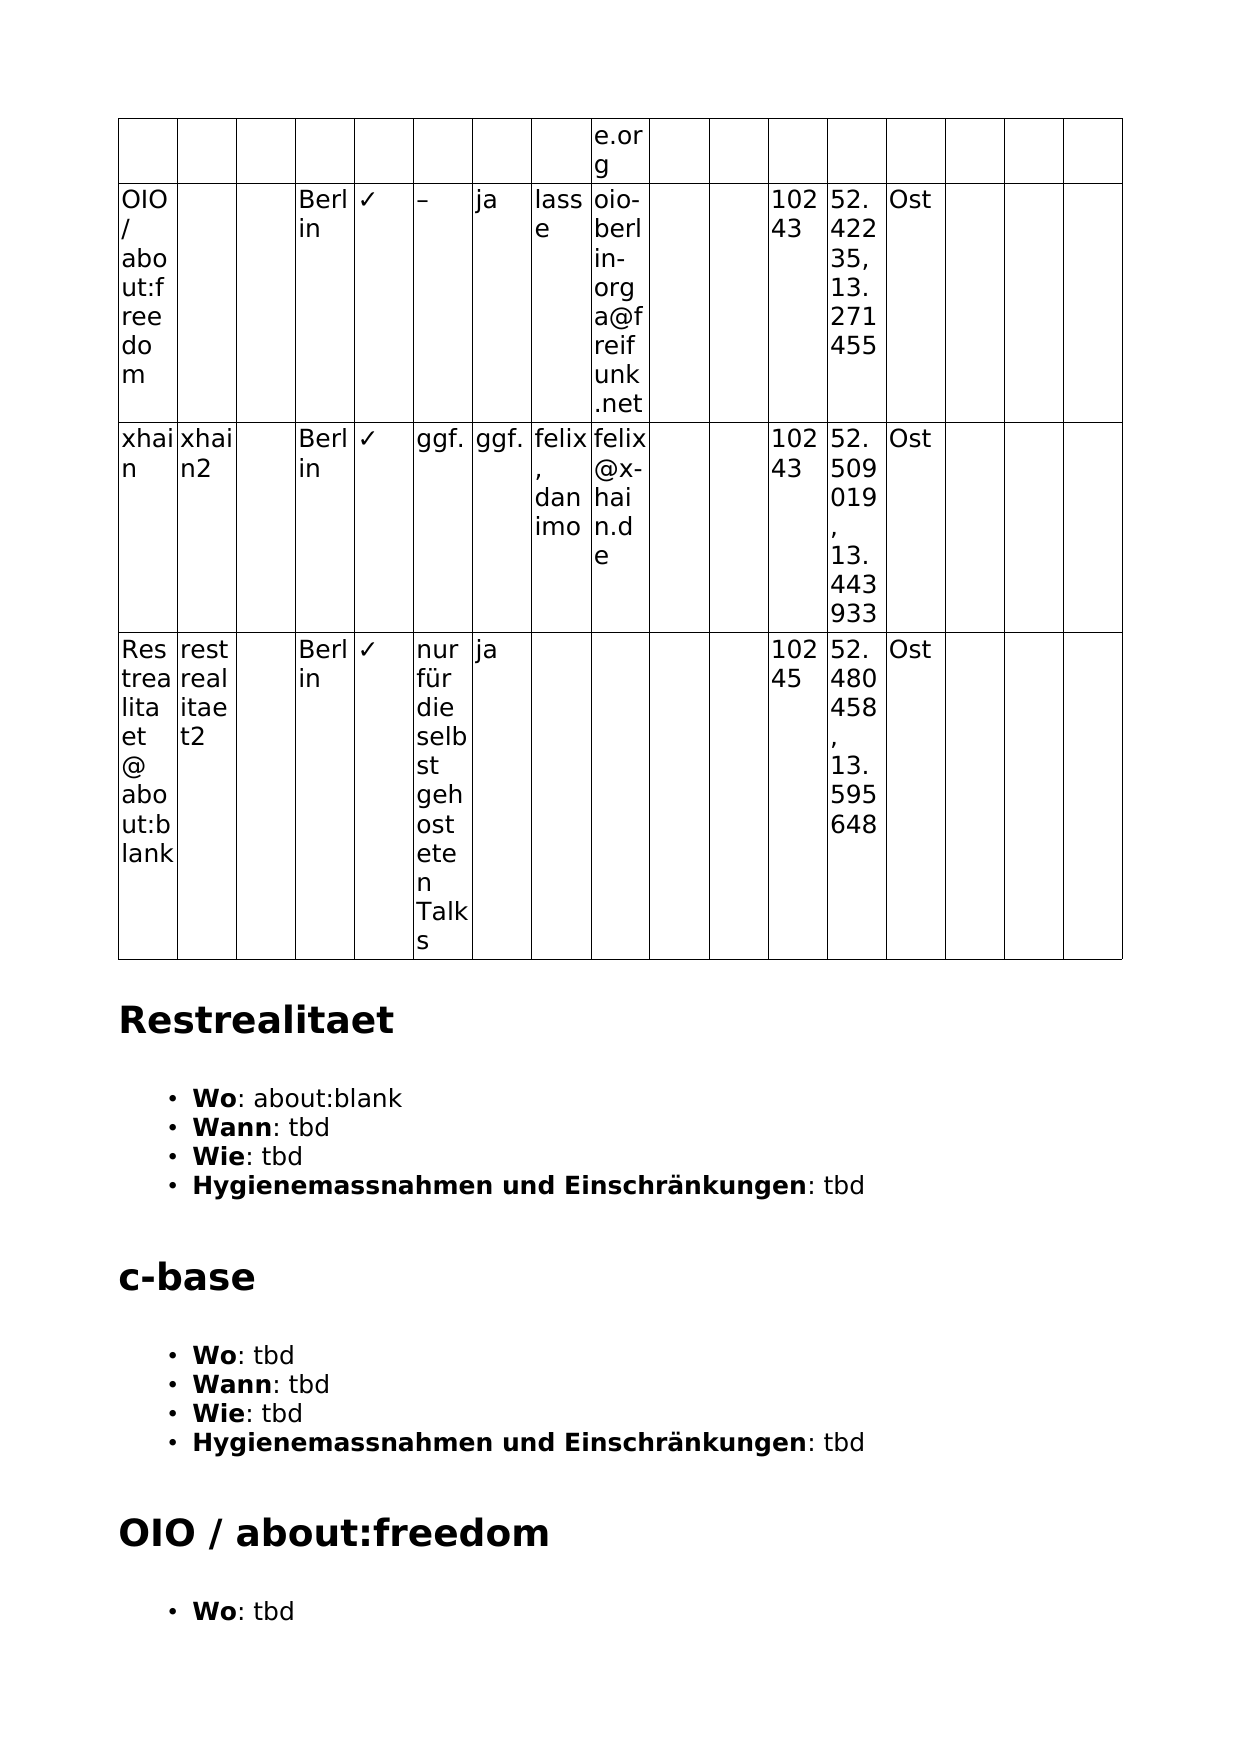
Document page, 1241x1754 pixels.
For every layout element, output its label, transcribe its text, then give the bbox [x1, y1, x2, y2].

table_cell [946, 423, 1004, 632]
subtitle OIO / about:freedom [118, 1512, 1122, 1556]
table_cell felix@x-hain.de [592, 423, 649, 632]
table_cell xhain2 [178, 423, 236, 632]
table_cell 10245 [769, 633, 827, 958]
table_cell [473, 119, 531, 182]
table_cell [1005, 119, 1063, 182]
table_cell – [414, 184, 472, 422]
list Wo: about:blank [177, 1084, 1122, 1113]
subtitle c-base [118, 1255, 1122, 1299]
table_cell 52.42235, 13.271455 [828, 184, 886, 422]
table_cell ✓ [355, 184, 413, 422]
table_cell [592, 633, 649, 958]
table_cell [710, 423, 768, 632]
table_cell [237, 184, 295, 422]
table_cell [946, 119, 1004, 182]
table_cell 10243 [769, 423, 827, 632]
table_cell ✓ [355, 633, 413, 958]
table_cell [296, 119, 354, 182]
table_cell [650, 184, 709, 422]
table_cell ✓ [355, 423, 413, 632]
table_cell restrealitaet2 [178, 633, 236, 958]
table_cell ggf. [473, 423, 531, 632]
table_cell [1005, 633, 1063, 958]
list Wo: tbd [177, 1341, 1122, 1370]
list Wo: tbd [177, 1598, 1122, 1627]
subtitle Restrealitaet [118, 998, 1122, 1042]
table_cell 52.509019, 13.443933 [828, 423, 886, 632]
table_cell [178, 119, 236, 182]
table_cell Ost [887, 633, 945, 958]
table_cell oio-berlin-orga@freifunk.net [592, 184, 649, 422]
table_cell [1064, 423, 1122, 632]
table_cell Restrealitaet @ about:blank [119, 633, 177, 958]
table_cell [178, 184, 236, 422]
list Hygienemassnahmen und Einschränkungen: tbd [177, 1172, 1122, 1201]
table_cell [887, 119, 945, 182]
table_cell [946, 184, 1004, 422]
table_cell [1005, 184, 1063, 422]
table_cell [769, 119, 827, 182]
table_cell [650, 633, 709, 958]
table_cell ja [473, 633, 531, 958]
table_cell [650, 119, 709, 182]
table_cell Berlin [296, 184, 354, 422]
table_cell [237, 633, 295, 958]
table_cell 52.480458, 13.595648 [828, 633, 886, 958]
table_cell nur für die selbst gehosteten Talks [414, 633, 472, 958]
table_cell Berlin [296, 633, 354, 958]
table_cell [710, 119, 768, 182]
table_cell [237, 119, 295, 182]
table_cell [710, 184, 768, 422]
table_cell [650, 423, 709, 632]
table_cell 10243 [769, 184, 827, 422]
table_cell Ost [887, 184, 945, 422]
table_cell [828, 119, 886, 182]
table_cell Berlin [296, 423, 354, 632]
table_cell [1064, 119, 1122, 182]
table_cell [237, 423, 295, 632]
table_cell [946, 633, 1004, 958]
table_cell [532, 633, 591, 958]
table_cell [119, 119, 177, 182]
table_cell Ost [887, 423, 945, 632]
table_cell e.org [592, 119, 649, 182]
table_cell [355, 119, 413, 182]
table_cell [1005, 423, 1063, 632]
list Wie: tbd [177, 1142, 1122, 1172]
table_cell lasse [532, 184, 591, 422]
table_cell ggf. [414, 423, 472, 632]
table_cell [532, 119, 591, 182]
table_cell [1064, 633, 1122, 958]
table_cell ja [473, 184, 531, 422]
table_cell [414, 119, 472, 182]
list Hygienemassnahmen und Einschränkungen: tbd [177, 1428, 1122, 1457]
table_cell [710, 633, 768, 958]
table_cell xhain [119, 423, 177, 632]
table_cell [1064, 184, 1122, 422]
list Wann: tbd [177, 1113, 1122, 1142]
table_cell OIO / about:freedom [119, 184, 177, 422]
list Wie: tbd [177, 1399, 1122, 1428]
table_cell felix, danimo [532, 423, 591, 632]
list Wann: tbd [177, 1370, 1122, 1399]
